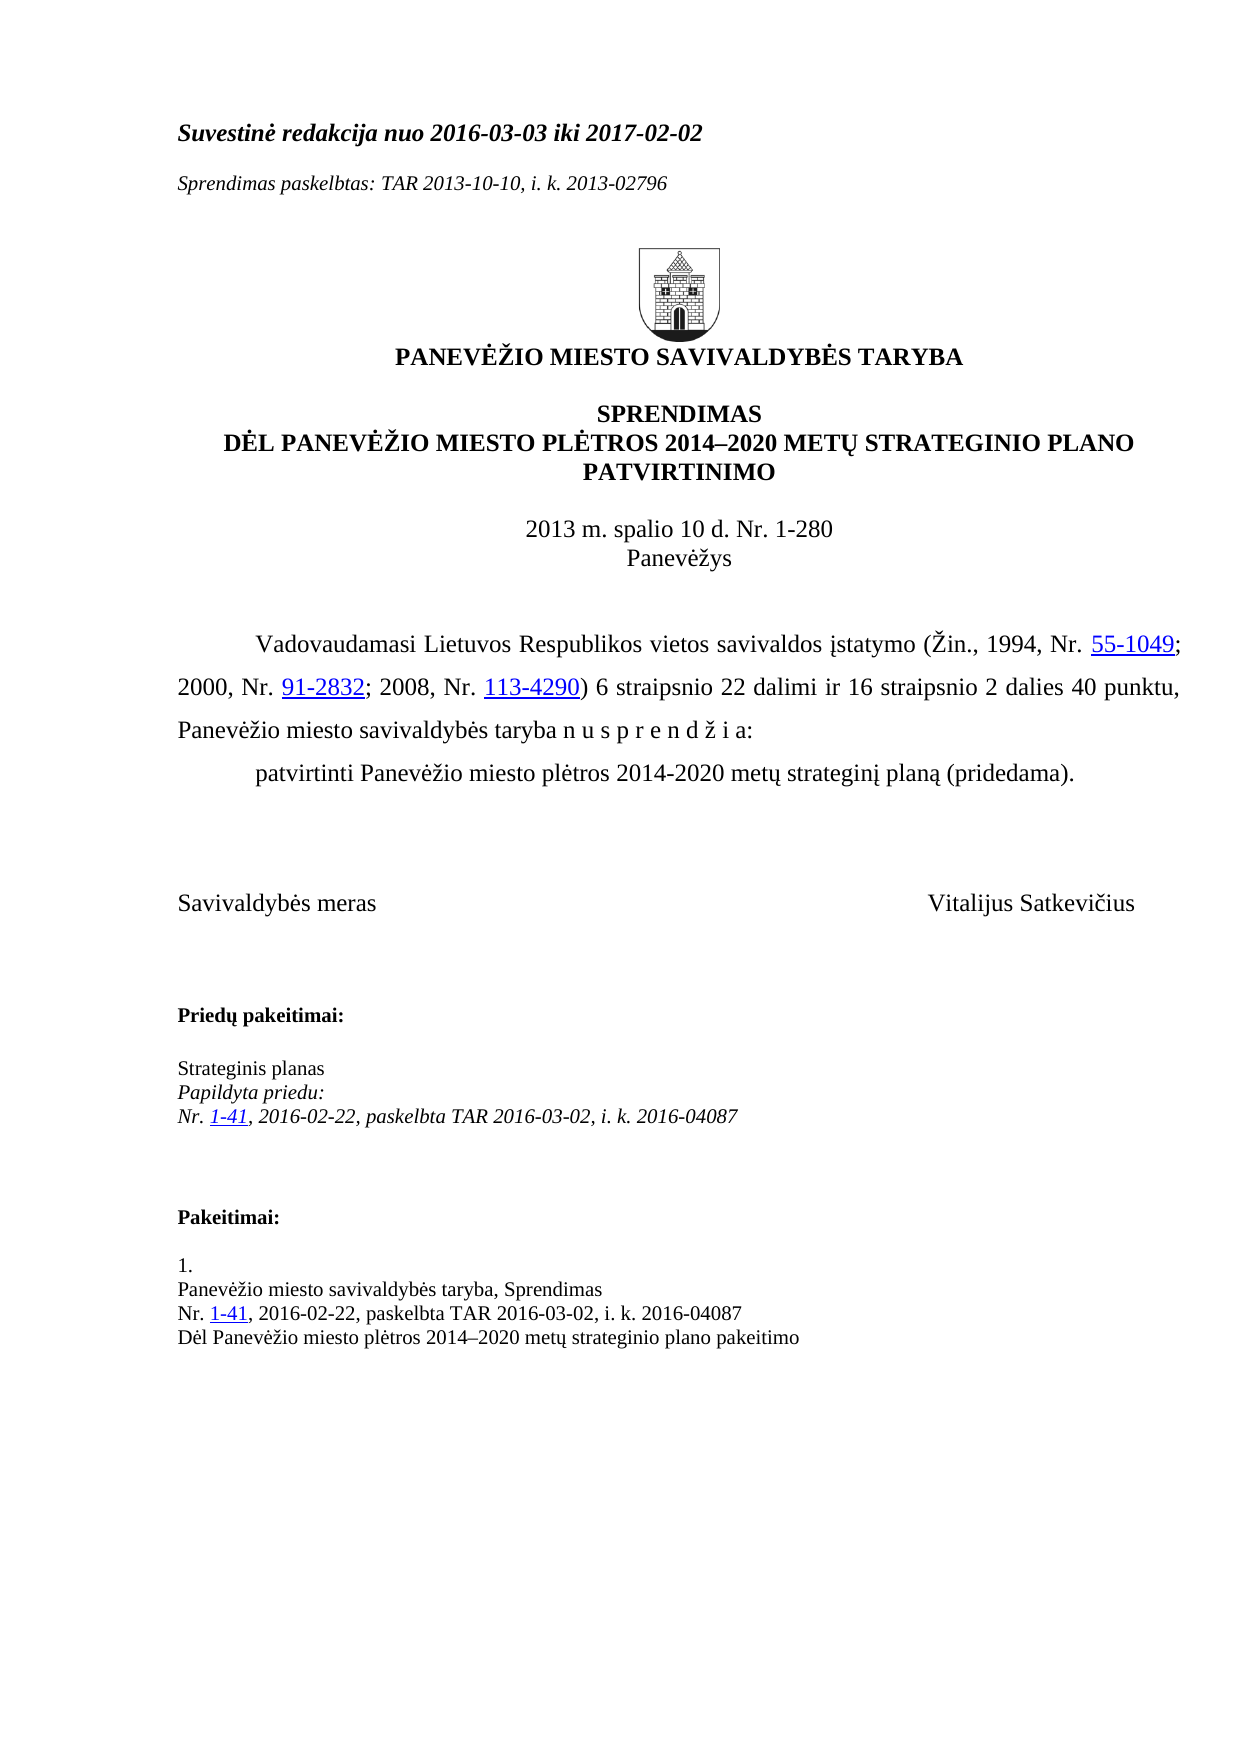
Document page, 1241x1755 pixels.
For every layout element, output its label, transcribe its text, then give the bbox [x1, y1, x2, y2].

text Strateginis planas [177, 1056, 1181, 1080]
text Savivaldybės meras Vitalijus Satkevičius [177, 888, 1181, 917]
text 2013 m. spalio 10 d. Nr. 1-280 [177, 514, 1181, 543]
text Priedų pakeitimai: [177, 1003, 1181, 1027]
text Sprendimas paskelbtas: TAR 2013-10-10, i. k. 2013-02796 [177, 171, 1181, 195]
text Panevėžys [177, 543, 1181, 572]
text Suvestinė redakcija nuo 2016-03-03 iki 2017-02-02 [177, 118, 1181, 147]
text 1. [177, 1253, 1181, 1277]
text patvirtinti Panevėžio miesto plėtros 2014-2020 metų strateginį planą (pridedama). [177, 758, 1181, 787]
text PANEVĖŽIO MIESTO SAVIVALDYBĖS TARYBA [177, 342, 1181, 370]
text Nr. 1-41, 2016-02-22, paskelbta TAR 2016-03-02, i. k. 2016-04087 [177, 1301, 1181, 1325]
text Pakeitimai: [177, 1205, 1181, 1229]
text Dėl Panevėžio miesto plėtros 2014–2020 metų strateginio plano pakeitimo [177, 1325, 1181, 1349]
text Nr. 1-41, 2016-02-22, paskelbta TAR 2016-03-02, i. k. 2016-04087 [177, 1104, 1181, 1128]
text Vadovaudamasi Lietuvos Respublikos vietos savivaldos įstatymo (Žin., 1994, Nr. 55-1049; 2000, Nr. 91-2832; 2008, Nr. 113-4290) 6 straipsnio 22 dalimi ir 16 straipsnio 2 dalies 40 punktu, Panevėžio miesto savivaldybės taryba n u s p r e n d ž i a: [177, 629, 1181, 744]
text SPRENDIMAS [177, 399, 1181, 428]
text Panevėžio miesto savivaldybės taryba, Sprendimas [177, 1277, 1181, 1301]
text Papildyta priedu: [177, 1080, 1181, 1104]
text DĖL PANEVĖŽIO MIESTO PLĖTROS 2014–2020 METŲ STRATEGINIO PLANO PATVIRTINIMO [177, 428, 1181, 485]
